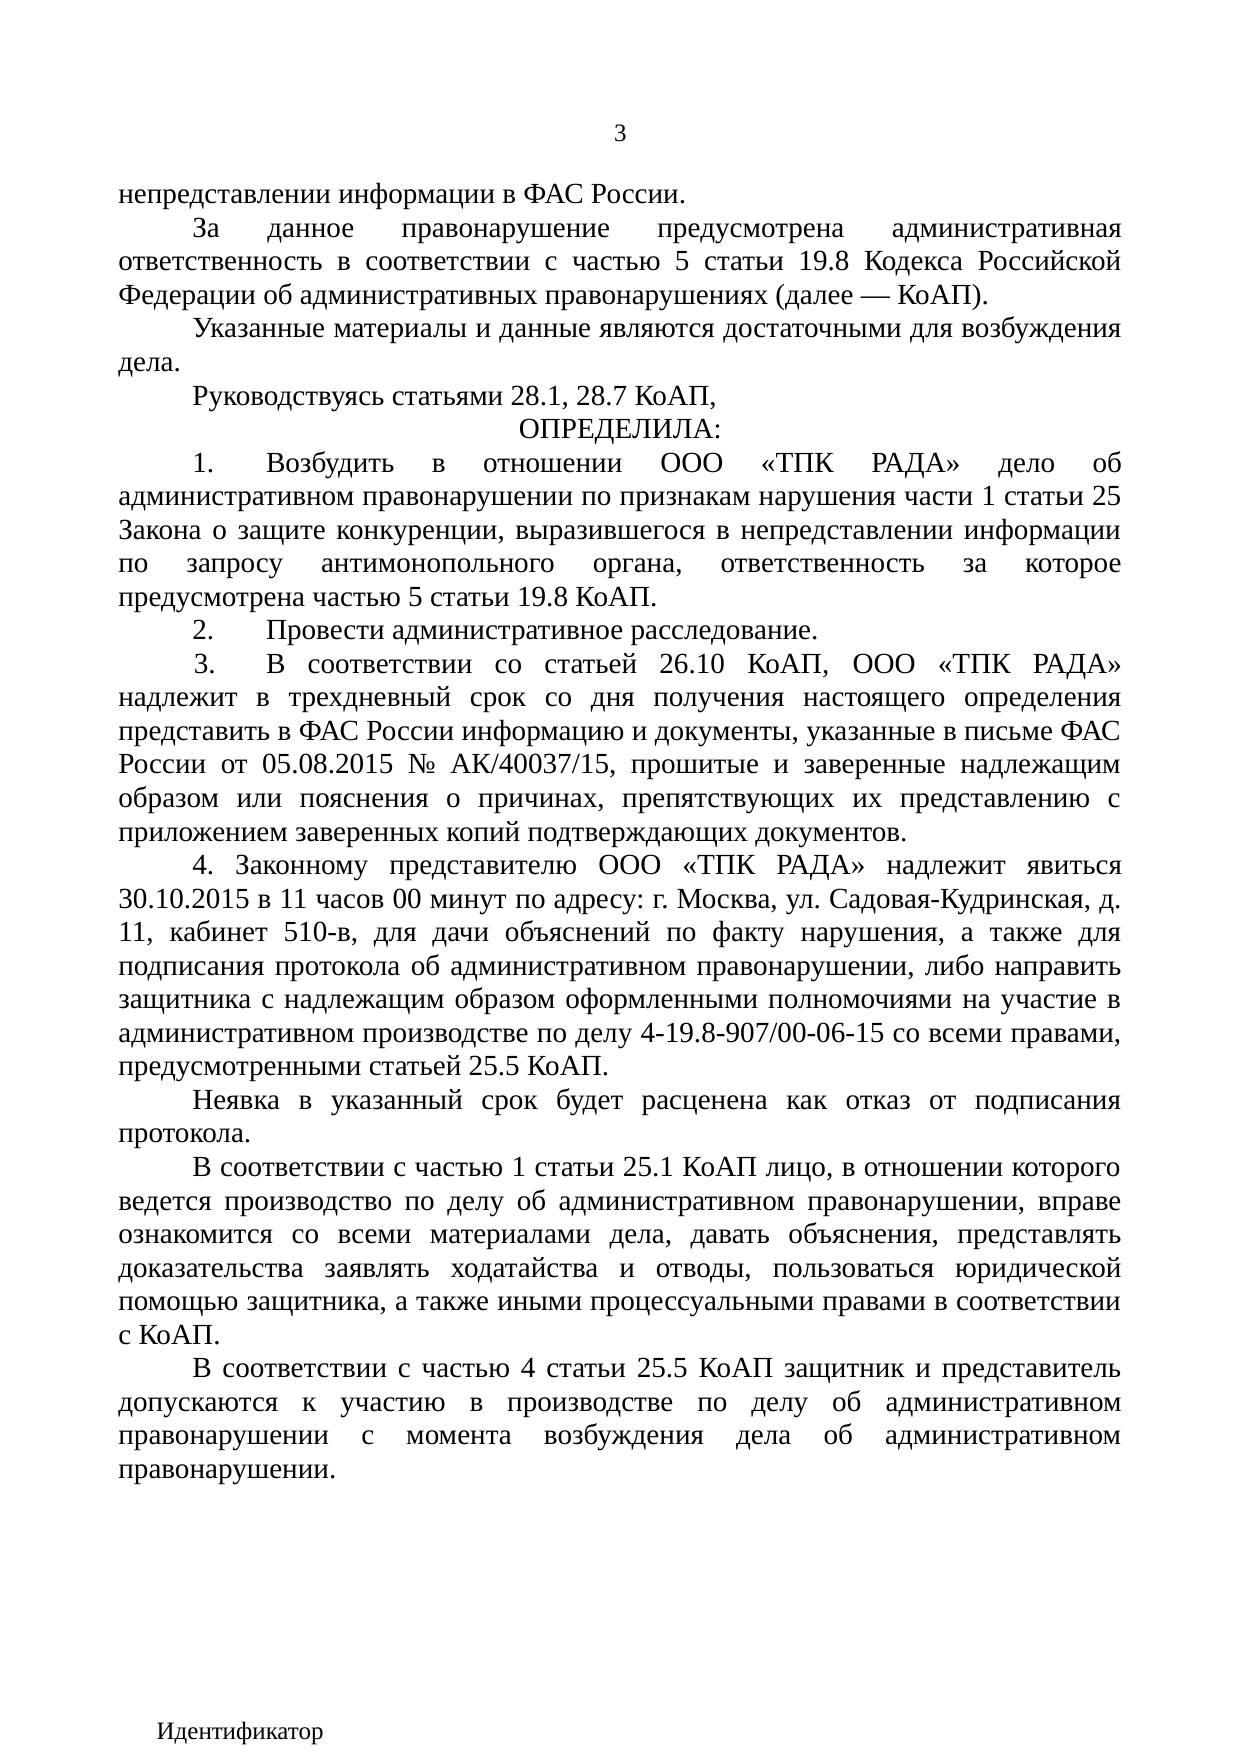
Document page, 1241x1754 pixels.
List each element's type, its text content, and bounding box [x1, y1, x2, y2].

text Указанные материалы и данные являются достаточными для возбуждения дела. [118, 311, 1122, 378]
text За данное правонарушение предусмотрена административная ответственность в соответствии с частью 5 статьи 19.8 Кодекса Российской Федерации об административных правонарушениях (далее — КоАП). [118, 210, 1122, 311]
text 2. Провести административное расследование. [118, 612, 1122, 646]
text 3. В соответствии со статьей 26.10 КоАП, ООО «ТПК РАДА» надлежит в трехдневный срок со дня получения настоящего определения представить в ФАС России информацию и документы, указанные в письме ФАС России от 05.08.2015 № АК/40037/15, прошитые и заверенные надлежащим образом или пояснения о причинах, препятствующих их представлению с приложением заверенных копий подтверждающих документов. [118, 646, 1122, 847]
text 1. Возбудить в отношении ООО «ТПК РАДА» дело об административном правонарушении по признакам нарушения части 1 статьи 25 Закона о защите конкуренции, выразившегося в непредставлении информации по запросу антимонопольного органа, ответственность за которое предусмотрена частью 5 статьи 19.8 КоАП. [118, 445, 1122, 612]
text ОПРЕДЕЛИЛА: [118, 411, 1122, 445]
text Неявка в указанный срок будет расценена как отказ от подписания протокола. [118, 1082, 1122, 1149]
text В соответствии с частью 1 статьи 25.1 КоАП лицо, в отношении которого ведется производство по делу об административном правонарушении, вправе ознакомится со всеми материалами дела, давать объяснения, представлять доказательства заявлять ходатайства и отводы, пользоваться юридической помощью защитника, а также иными процессуальными правами в соответствии с КоАП. [118, 1149, 1122, 1350]
text непредставлении информации в ФАС России. [118, 176, 1122, 210]
text 4. Законному представителю ООО «ТПК РАДА» надлежит явиться 30.10.2015 в 11 часов 00 минут по адресу: г. Москва, ул. Садовая-Кудринская, д. 11, кабинет 510-в, для дачи объяснений по факту нарушения, а также для подписания протокола об административном правонарушении, либо направить защитника с надлежащим образом оформленными полномочиями на участие в административном производстве по делу 4-19.8-907/00-06-15 со всеми правами, предусмотренными статьей 25.5 КоАП. [118, 847, 1122, 1082]
text Руководствуясь статьями 28.1, 28.7 КоАП, [118, 378, 1122, 411]
text В соответствии с частью 4 статьи 25.5 КоАП защитник и представитель допускаются к участию в производстве по делу об административном правонарушении с момента возбуждения дела об административном правонарушении. [118, 1350, 1122, 1484]
